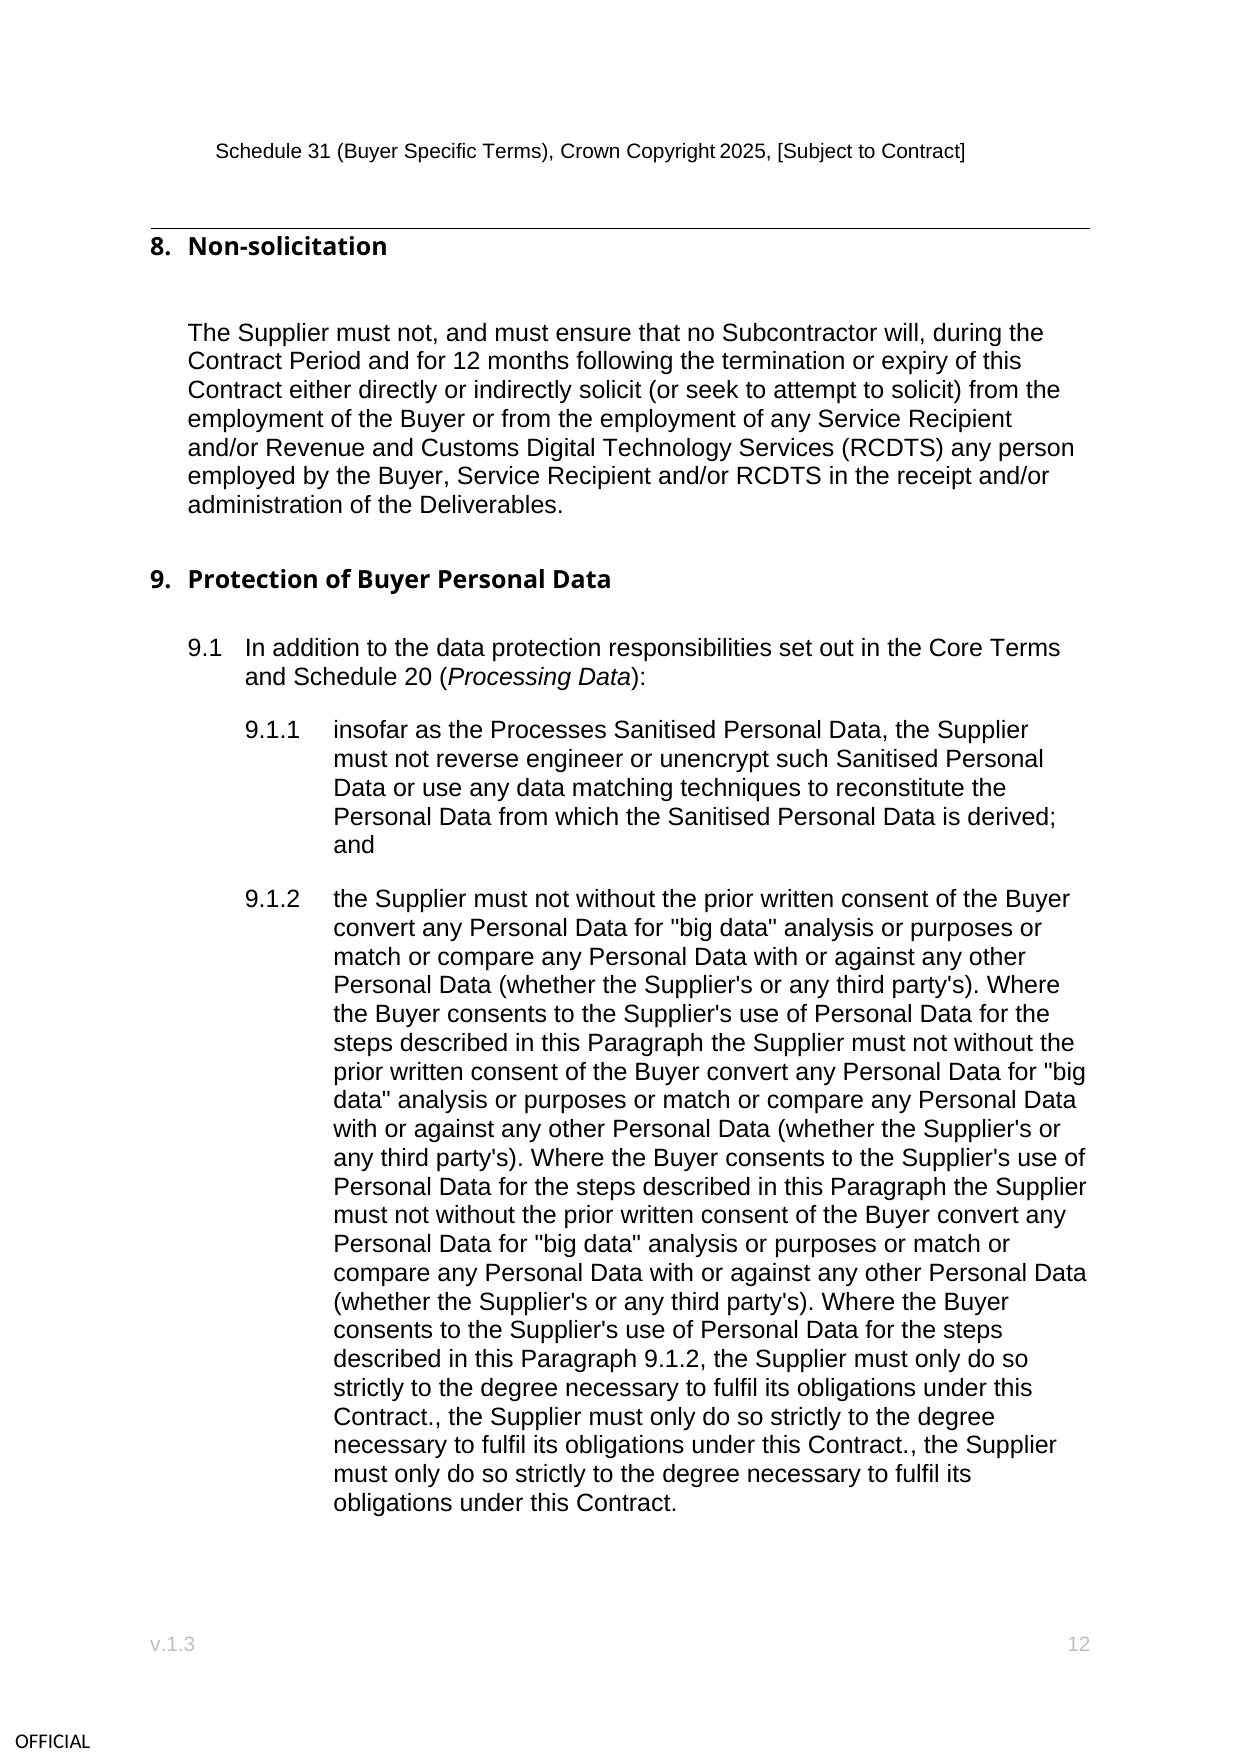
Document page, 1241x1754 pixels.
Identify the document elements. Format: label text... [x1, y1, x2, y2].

text The Supplier must not, and must ensure that no Subcontractor will, during the Contract Period and for 12 months following the termination or expiry of this Contract either directly or indirectly solicit (or seek to attempt to solicit) from the employment of the Buyer or from the employment of any Service Recipient and/or Revenue and Customs Digital Technology Services (RCDTS) any person employed by the Buyer, Service Recipient and/or RCDTS in the receipt and/or administration of the Deliverables. [187, 318, 1090, 519]
subtitle Protection of Buyer Personal Data [150, 561, 1090, 595]
subtitle Non-solicitation [150, 228, 1090, 263]
subtitle the Supplier must not without the prior written consent of the Buyer convert any Personal Data for "big data" analysis or purposes or match or compare any Personal Data with or against any other Personal Data (whether the Supplier's or any third party's). Where the Buyer consents to the Supplier's use of Personal Data for the steps described in this Paragraph 9.1.2, the Supplier must only do so strictly to the degree necessary to fulfil its obligations under this Contract. [244, 884, 1090, 1517]
subtitle In addition to the data protection responsibilities set out in the Core Terms and Schedule 20 (Processing Data): [187, 633, 1090, 690]
subtitle insofar as the Processes Sanitised Personal Data, the Supplier must not reverse engineer or unencrypt such Sanitised Personal Data or use any data matching techniques to reconstitute the Personal Data from which the Sanitised Personal Data is derived; and [244, 715, 1090, 859]
